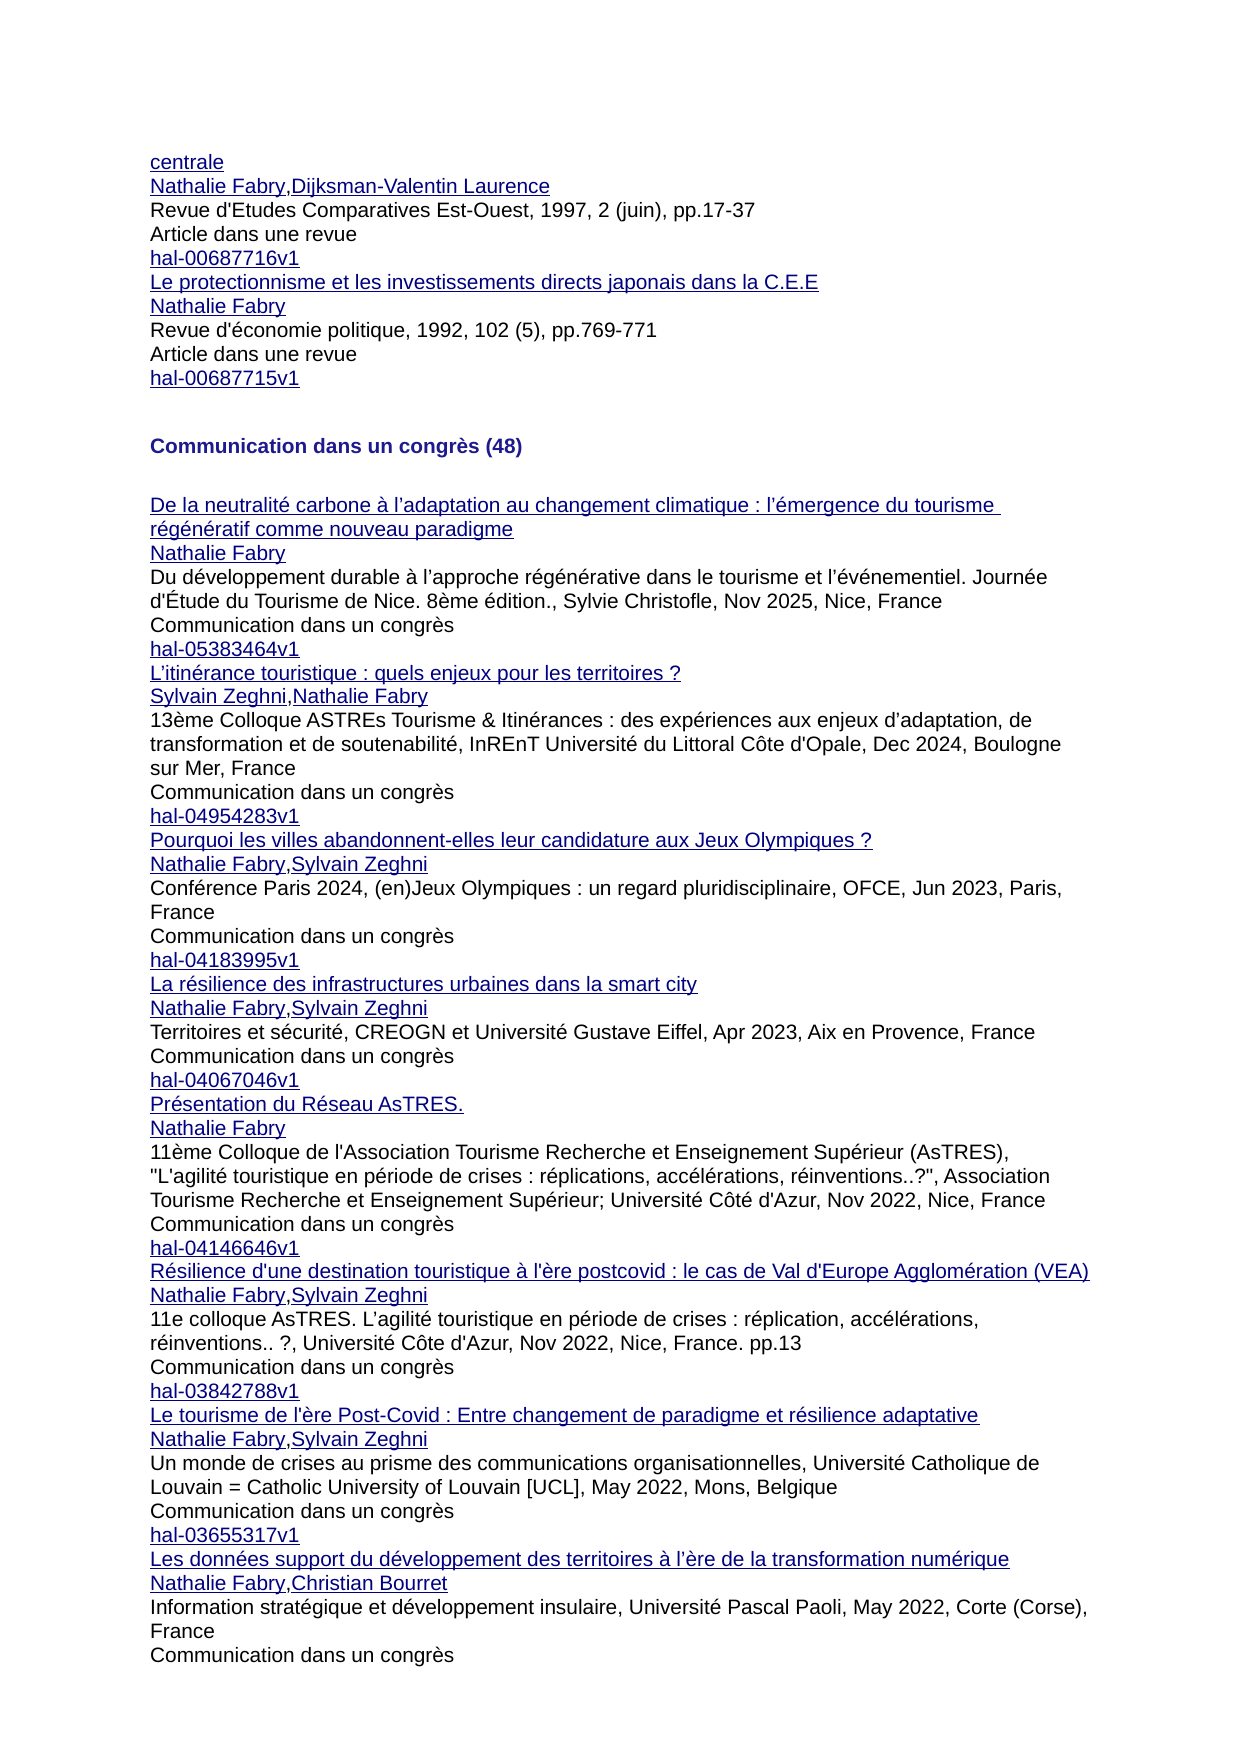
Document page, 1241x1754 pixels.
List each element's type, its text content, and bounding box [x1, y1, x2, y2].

table_cell Résilience d'une destination touristique à l'ère postcovid : le cas de Val d'Europe Agglomération (VEA) [150, 1259, 1090, 1280]
table_cell Le protectionnisme et les investissements directs japonais dans la C.E.E Nathalie Fabry Revue d'économie politique, 1992, 102 (5), pp.769-771 Article dans une revue hal-00687715v1 [150, 270, 1090, 389]
table_cell Les données support du développement des territoires à l’ère de la transformation numérique Nathalie Fabry,Christian Bourret Information stratégique et développement insulaire, Université Pascal Paoli, May 2022, Corte (Corse), France Communication dans un congrès [150, 1547, 1090, 1667]
table_cell La résilience des infrastructures urbaines dans la smart city Nathalie Fabry,Sylvain Zeghni Territoires et sécurité, CREOGN et Université Gustave Eiffel, Apr 2023, Aix en Provence, France Communication dans un congrès hal-04067046v1 [150, 972, 1090, 1092]
table_cell Le tourisme de l'ère Post-Covid : Entre changement de paradigme et résilience adaptative Nathalie Fabry,Sylvain Zeghni Un monde de crises au prisme des communications organisationnelles, Université Catholique de Louvain = Catholic University of Louvain [UCL], May 2022, Mons, Belgique Communication dans un congrès hal-03655317v1 [150, 1403, 1090, 1547]
table_header De la neutralité carbone à l’adaptation au changement climatique : l’émergence du tourisme régénératif comme nouveau paradigme Nathalie Fabry Du développement durable à l’approche régénérative dans le tourisme et l’événementiel. Journée d'Étude du Tourisme de Nice. 8ème édition., Sylvie Christofle, Nov 2025, Nice, France Communication dans un congrès hal-05383464v1 [150, 493, 1090, 660]
table_cell Nathalie Fabry,Sylvain Zeghni 11e colloque AsTRES. L’agilité touristique en période de crises : réplication, accélérations, réinventions.. ?, Université Côte d'Azur, Nov 2022, Nice, France. pp.13 Communication dans un congrès hal-03842788v1 [150, 1281, 1090, 1403]
subtitle Communication dans un congrès (48) [150, 434, 1090, 458]
table_cell Présentation du Réseau AsTRES. Nathalie Fabry 11ème Colloque de l'Association Tourisme Recherche et Enseignement Supérieur (AsTRES), "L'agilité touristique en période de crises : réplications, accélérations, réinventions..?", Association Tourisme Recherche et Enseignement Supérieur; Université Côté d'Azur, Nov 2022, Nice, France Communication dans un congrès hal-04146646v1 [150, 1092, 1090, 1259]
table_cell centrale Nathalie Fabry,Dijksman-Valentin Laurence Revue d'Etudes Comparatives Est-Ouest, 1997, 2 (juin), pp.17-37 Article dans une revue hal-00687716v1 [150, 150, 1090, 270]
table_cell Pourquoi les villes abandonnent-elles leur candidature aux Jeux Olympiques ? Nathalie Fabry,Sylvain Zeghni Conférence Paris 2024, (en)Jeux Olympiques : un regard pluridisciplinaire, OFCE, Jun 2023, Paris, France Communication dans un congrès hal-04183995v1 [150, 828, 1090, 972]
table_cell L’itinérance touristique : quels enjeux pour les territoires ? Sylvain Zeghni,Nathalie Fabry 13ème Colloque ASTREs Tourisme & Itinérances : des expériences aux enjeux d’adaptation, de transformation et de soutenabilité, InREnT Université du Littoral Côte d'Opale, Dec 2024, Boulogne sur Mer, France Communication dans un congrès hal-04954283v1 [150, 660, 1090, 828]
